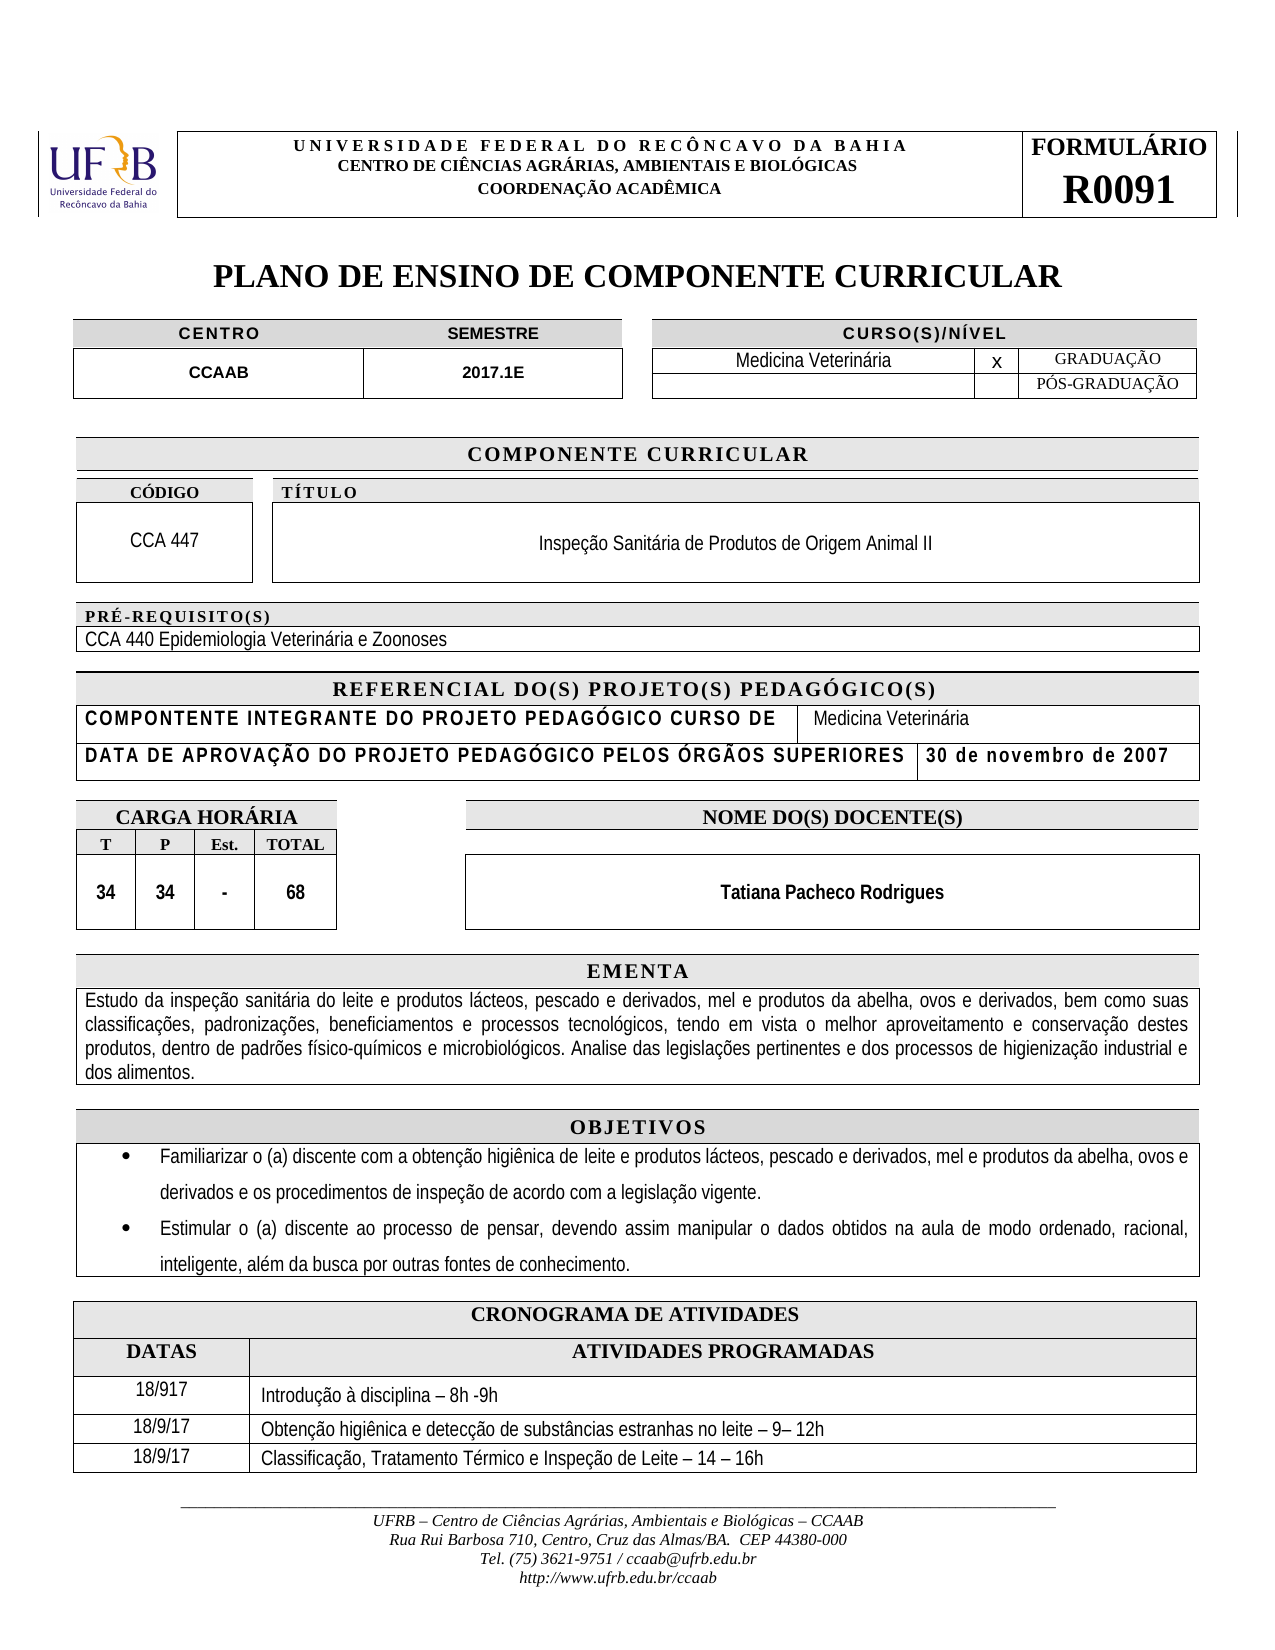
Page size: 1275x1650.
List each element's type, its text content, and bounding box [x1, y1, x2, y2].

table_cell GRADUAÇÃO [1019, 349, 1196, 372]
table_cell T [77, 830, 135, 854]
table_cell [653, 374, 974, 397]
table_cell [253, 502, 272, 582]
table_cell DATAS [74, 1339, 249, 1376]
table_header PRÉ-REQUISITO(S) [76, 603, 1199, 626]
table_cell Tatiana Pacheco Rodrigues [466, 855, 1199, 929]
table_cell 2017.1E [364, 349, 622, 397]
table_header CRONOGRAMA DE ATIVIDADES [74, 1302, 1196, 1338]
table_header [39, 131, 177, 217]
table_cell 34 [136, 855, 194, 929]
table_cell [1080, 829, 1199, 854]
table_header CENTRO [73, 320, 364, 347]
table_header [357, 800, 446, 829]
table_cell [446, 854, 465, 929]
table_cell Medicina Veterinária [653, 349, 974, 372]
table_cell DATA DE APROVAÇÃO DO PROJETO PEDAGÓGICO PELOS ÓRGÃOS SUPERIORES [77, 744, 917, 780]
table_header COMPONENTE CURRICULAR [76, 438, 1199, 470]
table_cell [1060, 830, 1080, 854]
table_header UNIVERSIDADE FEDERAL DO RECÔNCAVO DA BAHIA CENTRO DE CIÊNCIAS AGRÁRIAS, AMBIENTAIS E BIOLÓGICAS COORDENAÇÃO ACADÊMICA [178, 132, 1022, 217]
table_cell 18/917 [74, 1377, 249, 1413]
table_cell Est. [195, 830, 254, 854]
table_cell P [136, 830, 194, 854]
table_cell ATIVIDADES PROGRAMADAS [250, 1339, 1196, 1376]
table_cell Medicina Veterinária [798, 706, 1199, 742]
table_cell - [195, 855, 254, 929]
table_header NOME DO(S) DOCENTE(S) [466, 801, 1199, 829]
table_cell Introdução à disciplina – 8h -9h [250, 1377, 1196, 1413]
table_cell Classificação, Tratamento Térmico e Inspeção de Leite – 14 – 16h [250, 1444, 1196, 1472]
table_cell CÓDIGO [76, 478, 253, 502]
table_cell [623, 373, 652, 397]
table_cell [357, 854, 446, 929]
table_cell TÍTULO [273, 478, 1199, 502]
table_header [446, 800, 466, 829]
table_cell CCA 447 [77, 503, 252, 582]
table_header OBJETIVOS [76, 1110, 1199, 1143]
table_cell 34 [77, 855, 135, 929]
table_header SEMESTRE [364, 320, 622, 347]
table_header CARGA HORÁRIA [76, 801, 337, 829]
table_cell [337, 829, 357, 854]
table_cell [253, 471, 273, 478]
table_cell CCAAB [74, 349, 363, 397]
table_cell x [975, 349, 1018, 372]
table_cell Familiarizar o (a) discente com a obtenção higiênica de leite e produtos lácteos, pescado e derivados, mel e produtos da abelha, ovos e derivados e os procedimentos de inspeção de acordo com a legislação vigente. Estimular o (a) discente ao processo de pensar, devendo assim manipular o dados obtidos na aula de modo ordenado, racional, inteligente, além da busca por outras fontes de conhecimento. [77, 1144, 1199, 1276]
table_cell TOTAL [255, 830, 336, 854]
table_cell [76, 470, 253, 478]
table_cell [253, 478, 273, 502]
table_cell [337, 854, 357, 929]
table_cell PÓS-GRADUAÇÃO [1019, 374, 1196, 397]
table_cell CCA 440 Epidemiologia Veterinária e Zoonoses [77, 627, 1199, 651]
table_cell [357, 829, 446, 854]
table_header [622, 319, 652, 347]
table_cell 18/9/17 [74, 1444, 249, 1472]
table_cell 68 [255, 855, 336, 929]
table_header FORMULÁRIO R0091 [1023, 132, 1216, 217]
table_cell Estudo da inspeção sanitária do leite e produtos lácteos, pescado e derivados, mel e produtos da abelha, ovos e derivados, bem como suas classificações, padronizações, beneficiamentos e processos tecnológicos, tendo em vista o melhor aproveitamento e conservação destes produtos, dentro de padrões físico-químicos e microbiológicos. Analise das legislações pertinentes e dos processos de higienização industrial e dos alimentos. [77, 989, 1199, 1084]
table_cell [975, 374, 1018, 397]
table_cell COMPONTENTE INTEGRANTE DO PROJETO PEDAGÓGICO CURSO DE [77, 706, 797, 742]
table_header CURSO(S)/NÍVEL [652, 320, 1197, 347]
table_cell [273, 470, 1199, 478]
table_header [337, 800, 357, 829]
table_cell 30 de novembro de 2007 [918, 744, 1199, 780]
table_header [1217, 131, 1237, 217]
table_header REFERENCIAL DO(S) PROJETO(S) PEDAGÓGICO(S) [76, 673, 1199, 705]
table_cell [446, 829, 466, 854]
table_header EMENTA [76, 955, 1199, 987]
picture [48, 133, 159, 213]
table_cell [623, 348, 652, 372]
table_cell Inspeção Sanitária de Produtos de Origem Animal II [273, 503, 1199, 582]
table_cell 18/9/17 [74, 1415, 249, 1443]
table_cell Obtenção higiênica e detecção de substâncias estranhas no leite – 9– 12h [250, 1415, 1196, 1443]
table_cell [466, 830, 1060, 854]
text PLANO DE ENSINO DE COMPONENTE CURRICULAR [177, 256, 1098, 295]
